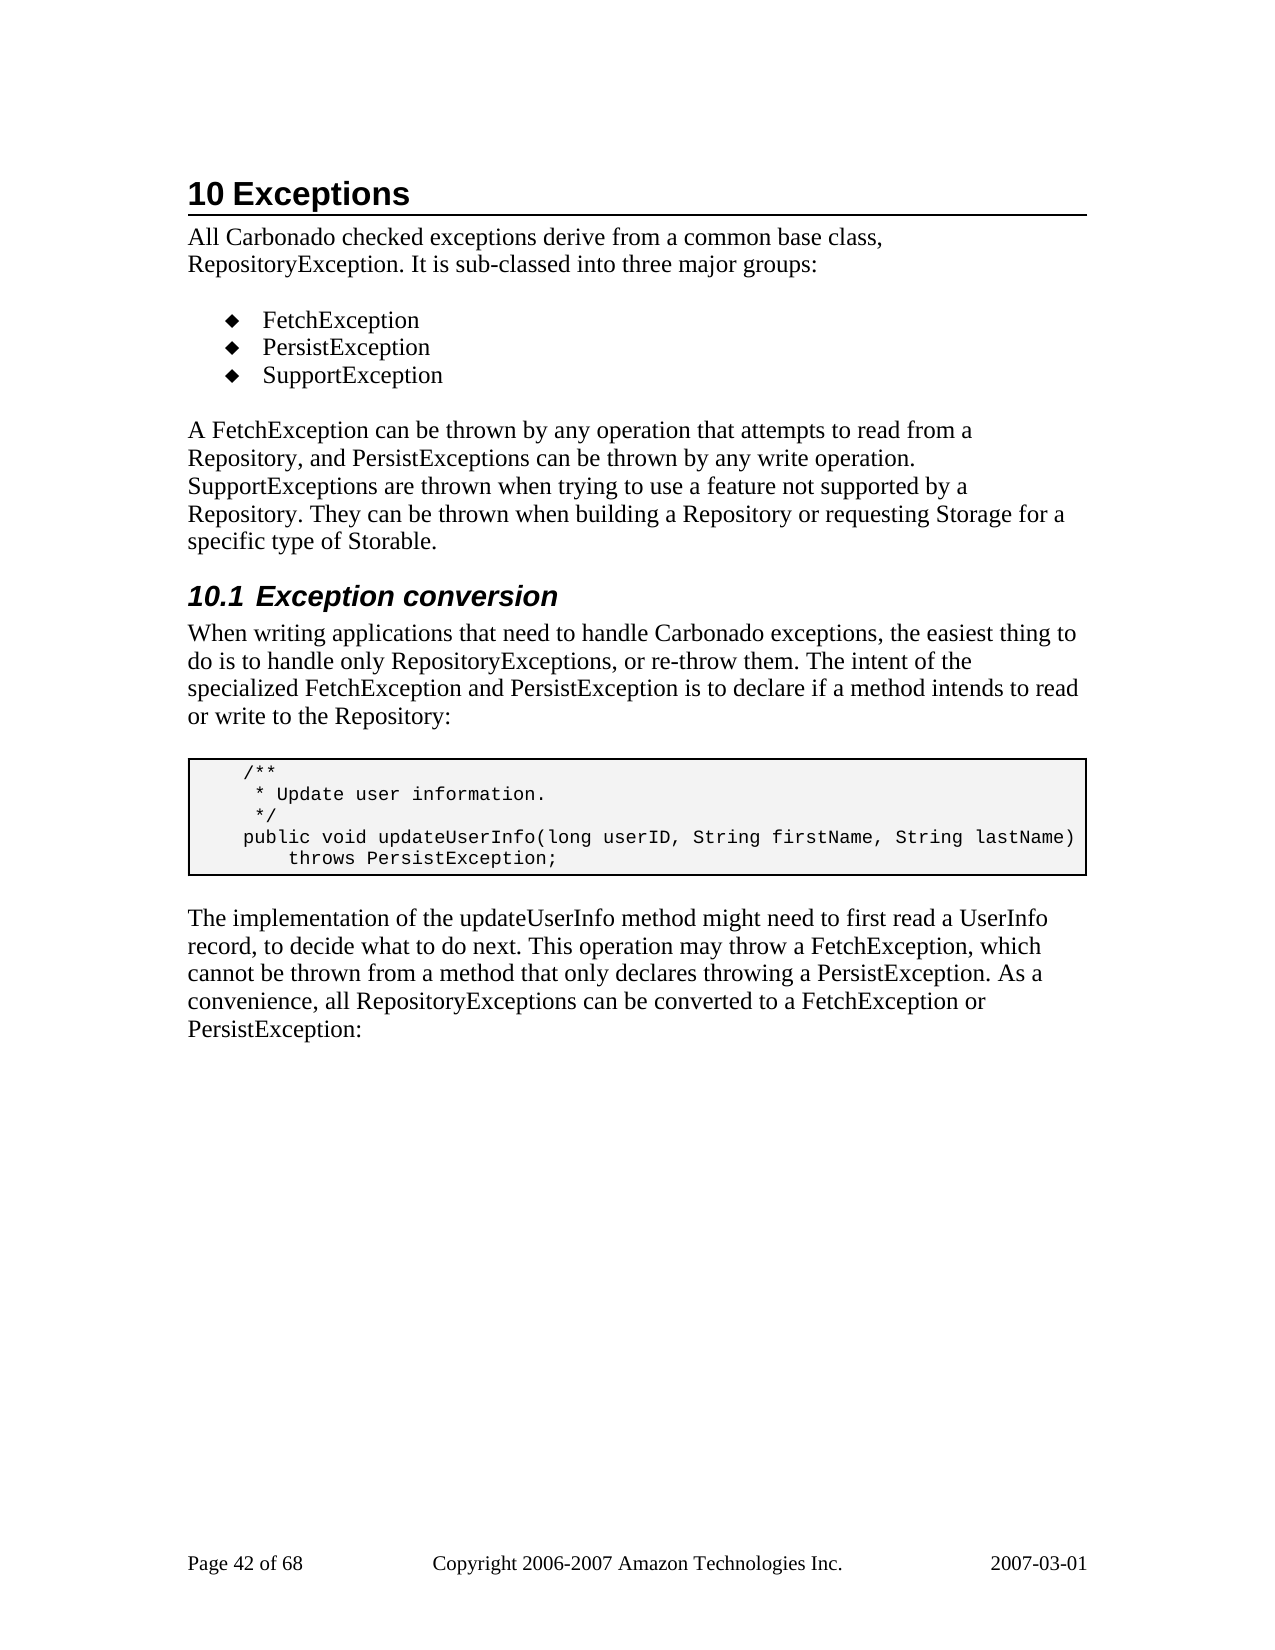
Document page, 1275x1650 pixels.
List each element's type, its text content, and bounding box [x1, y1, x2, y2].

text */ [190, 800, 1085, 821]
text throws PersistException; [190, 843, 1085, 874]
text /** [190, 760, 1085, 779]
text * Update user information. [190, 779, 1085, 800]
subtitle Exceptions [187, 175, 1087, 216]
text The implementation of the updateUserInfo method might need to first read a UserInfo record, to decide what to do next. This operation may throw a FetchException, which cannot be thrown from a method that only declares throwing a PersistException. As a convenience, all RepositoryExceptions can be converted to a FetchException or PersistException: [187, 904, 1087, 1043]
text A FetchException can be thrown by any operation that attempts to read from a Repository, and PersistExceptions can be thrown by any write operation. SupportExceptions are thrown when trying to use a feature not supported by a Repository. They can be thrown when building a Repository or requesting Storage for a specific type of Storable. [187, 417, 1087, 555]
list FetchException [225, 306, 1087, 333]
list PersistException [225, 333, 1087, 361]
text All Carbonado checked exceptions derive from a common base class, RepositoryException. It is sub-classed into three major groups: [187, 223, 1087, 278]
subtitle Exception conversion [187, 580, 1087, 613]
list SupportException [225, 361, 1087, 389]
text When writing applications that need to handle Carbonado exceptions, the easiest thing to do is to handle only RepositoryExceptions, or re-throw them. The intent of the specialized FetchException and PersistException is to declare if a method intends to read or write to the Repository: [187, 619, 1087, 730]
text public void updateUserInfo(long userID, String firstName, String lastName) [190, 821, 1085, 843]
